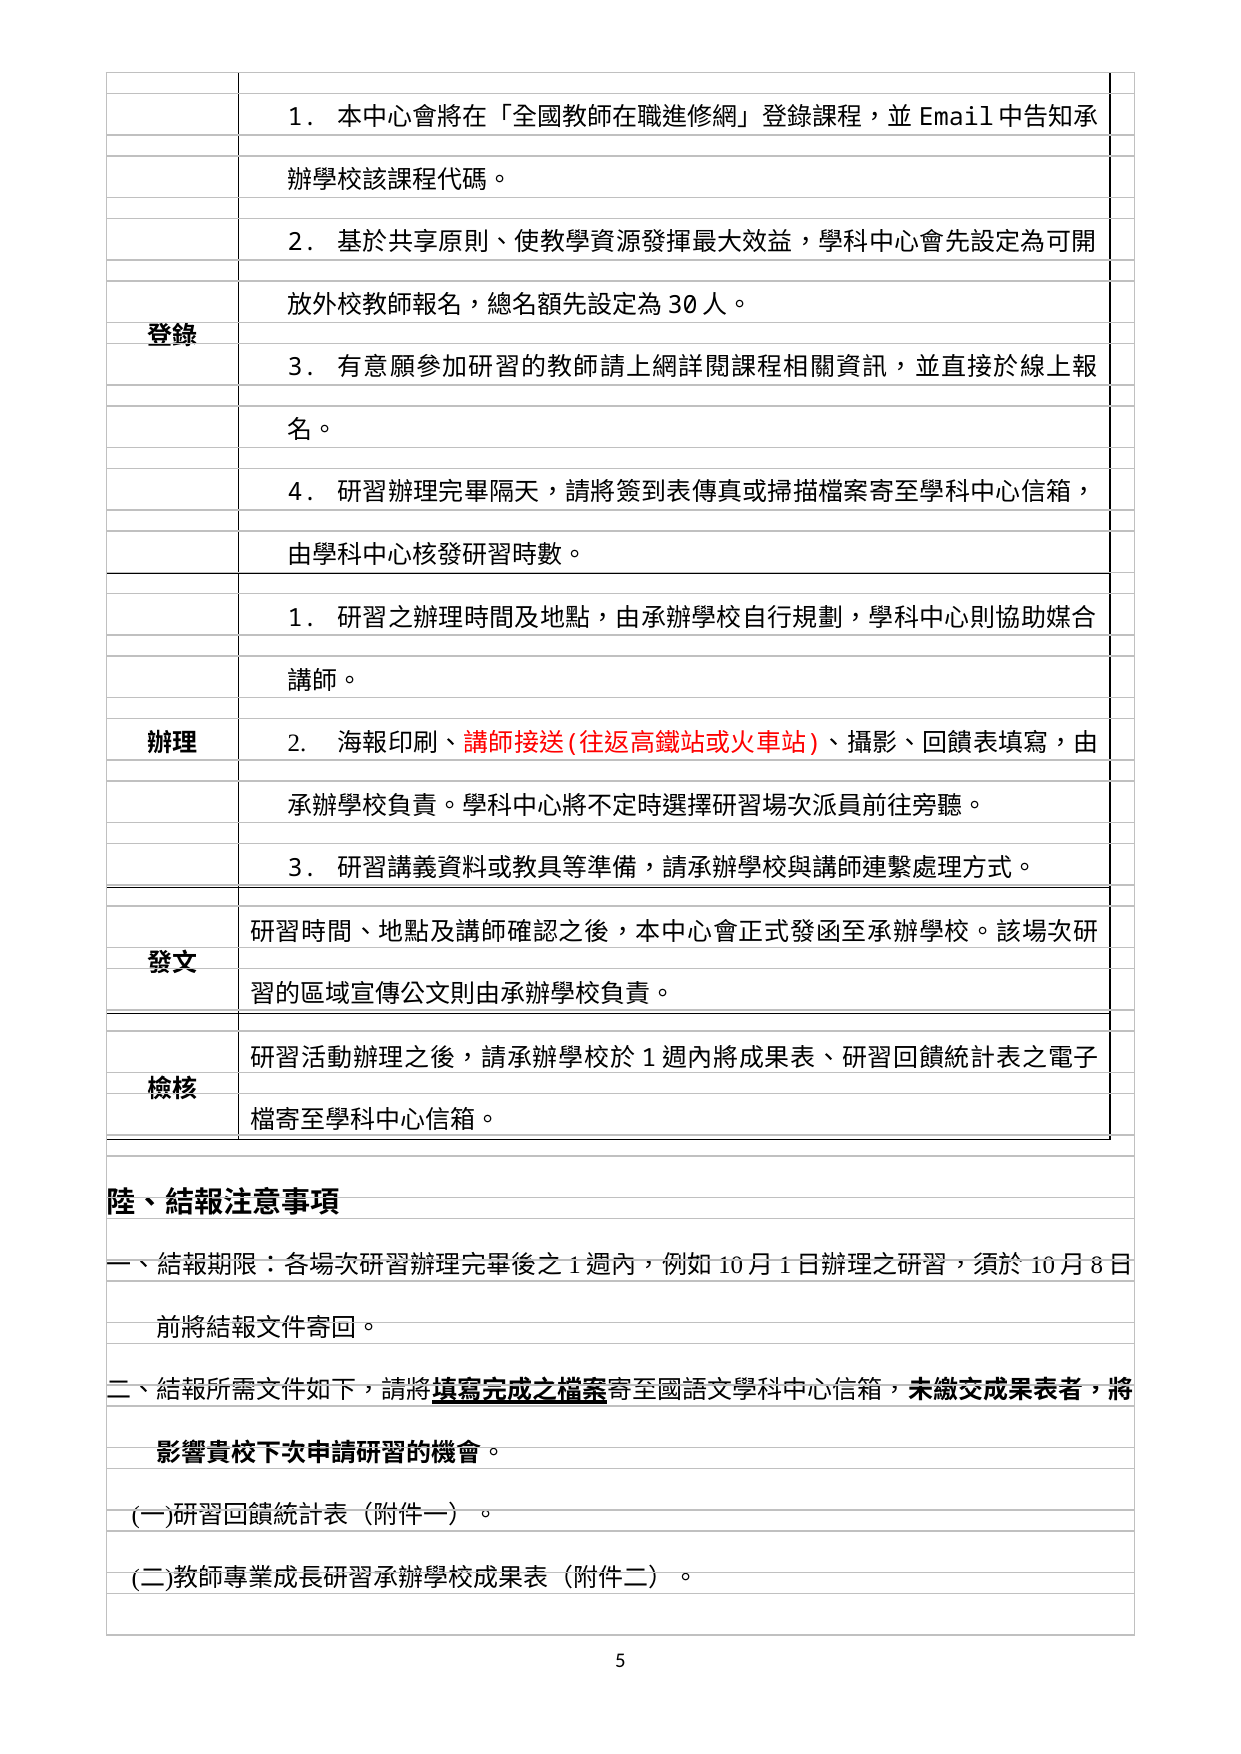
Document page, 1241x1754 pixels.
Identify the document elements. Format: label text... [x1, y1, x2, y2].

text 一、結報期限：各場次研習辦理完畢後之1週內，例如10月1日辦理之研習，須於10月8日前將結報文件寄回。 [107, 1221, 1134, 1259]
text 一、結報期限：各場次研習辦理完畢後之1週內，例如10月1日辦理之研習，須於10月8日前將結報文件寄回。 [107, 1282, 1134, 1322]
table_cell 登錄 [107, 469, 238, 509]
table_cell 登錄 [188, 323, 238, 343]
text 二、結報所需文件如下，請將填寫完成之檔案寄至國語文學科中心信箱，未繳交成果表者，將影響貴校下次申請研習的機會。 [107, 1407, 1134, 1447]
text 陸、結報注意事項 [107, 1198, 1134, 1218]
text 陸、結報注意事項 [107, 1158, 1134, 1197]
table_cell 登錄 [179, 323, 190, 333]
table_cell 研習之辦理時間及地點，由承辦學校自行規劃，學科中心則協助媒合講師。 海報印刷、講師接送(往返高鐵站或火車站)、攝影、回饋表填寫，由承辦學校負責。學科中心將不定時選擇研習場次派員前往旁聽。 研習講義資料或教具等準備，請承辦學校與講師連繫處理方式。 [239, 574, 1109, 593]
table_cell 研習之辦理時間及地點，由承辦學校自行規劃，學科中心則協助媒合講師。 海報印刷、講師接送(往返高鐵站或火車站)、攝影、回饋表填寫，由承辦學校負責。學科中心將不定時選擇研習場次派員前往旁聽。 研習講義資料或教具等準備，請承辦學校與講師連繫處理方式。 [239, 594, 1109, 634]
table_cell 登錄 [107, 261, 238, 280]
table_cell 研習活動辦理之後，請承辦學校於1週內將成果表、研習回饋統計表之電子 [239, 1032, 1109, 1072]
table_cell 登錄 [107, 407, 238, 447]
table_cell 本中心會將在「全國教師在職進修網」登錄課程，並Email中告知承辦學校該課程代碼。 基於共享原則、使教學資源發揮最大效益，學科中心會先設定為可開放外校教師報名，總名額先設定為30人。 有意願參加研習的教師請上網詳閱課程相關資訊，並直接於線上報名。 研習辦理完畢隔天，請將簽到表傳真或掃描檔案寄至學科中心信箱，由學科中心核發研習時數。 [239, 157, 1109, 197]
table_cell 本中心會將在「全國教師在職進修網」登錄課程，並Email中告知承辦學校該課程代碼。 基於共享原則、使教學資源發揮最大效益，學科中心會先設定為可開放外校教師報名，總名額先設定為30人。 有意願參加研習的教師請上網詳閱課程相關資訊，並直接於線上報名。 研習辦理完畢隔天，請將簽到表傳真或掃描檔案寄至學科中心信箱，由學科中心核發研習時數。 [239, 261, 1109, 280]
table_cell 登錄 [107, 73, 238, 93]
table_cell 研習時間、地點及講師確認之後，本中心會正式發函至承辦學校。該場次研 [239, 907, 1109, 947]
table_cell 本中心會將在「全國教師在職進修網」登錄課程，並Email中告知承辦學校該課程代碼。 基於共享原則、使教學資源發揮最大效益，學科中心會先設定為可開放外校教師報名，總名額先設定為30人。 有意願參加研習的教師請上網詳閱課程相關資訊，並直接於線上報名。 研習辦理完畢隔天，請將簽到表傳真或掃描檔案寄至學科中心信箱，由學科中心核發研習時數。 [239, 198, 1109, 218]
table_cell [107, 761, 238, 780]
table_cell 研習之辦理時間及地點，由承辦學校自行規劃，學科中心則協助媒合講師。 海報印刷、講師接送(往返高鐵站或火車站)、攝影、回饋表填寫，由承辦學校負責。學科中心將不定時選擇研習場次派員前往旁聽。 研習講義資料或教具等準備，請承辦學校與講師連繫處理方式。 [239, 844, 1109, 884]
table_cell 登錄 [107, 448, 238, 468]
table_cell [239, 1073, 1109, 1093]
table_cell 發文 [180, 957, 189, 964]
text 二、結報所需文件如下，請將填寫完成之檔案寄至國語文學科中心信箱，未繳交成果表者，將影響貴校下次申請研習的機會。 [107, 1448, 1134, 1468]
table_cell [107, 657, 238, 697]
table_cell [107, 844, 238, 884]
table_cell [107, 636, 238, 655]
table_cell [239, 1014, 1109, 1030]
table_cell [107, 574, 238, 593]
table_cell 研習之辦理時間及地點，由承辦學校自行規劃，學科中心則協助媒合講師。 海報印刷、講師接送(往返高鐵站或火車站)、攝影、回饋表填寫，由承辦學校負責。學科中心將不定時選擇研習場次派員前往旁聽。 研習講義資料或教具等準備，請承辦學校與講師連繫處理方式。 [239, 823, 1109, 843]
table_cell 發文 [107, 948, 238, 968]
table_cell 本中心會將在「全國教師在職進修網」登錄課程，並Email中告知承辦學校該課程代碼。 基於共享原則、使教學資源發揮最大效益，學科中心會先設定為可開放外校教師報名，總名額先設定為30人。 有意願參加研習的教師請上網詳閱課程相關資訊，並直接於線上報名。 研習辦理完畢隔天，請將簽到表傳真或掃描檔案寄至學科中心信箱，由學科中心核發研習時數。 [239, 73, 1109, 93]
table_cell 檢核 [179, 1081, 187, 1093]
table_cell [239, 888, 1109, 905]
table_cell 研習之辦理時間及地點，由承辦學校自行規劃，學科中心則協助媒合講師。 海報印刷、講師接送(往返高鐵站或火車站)、攝影、回饋表填寫，由承辦學校負責。學科中心將不定時選擇研習場次派員前往旁聽。 研習講義資料或教具等準備，請承辦學校與講師連繫處理方式。 [239, 657, 1109, 697]
text (二)教師專業成長研習承辦學校成果表（附件二）。 [107, 1533, 1134, 1572]
table_cell 登錄 [107, 198, 238, 218]
table_cell [107, 698, 238, 718]
table_cell [239, 948, 1109, 968]
table_cell 檢核 [107, 1014, 238, 1030]
table_cell 辦理 [107, 719, 238, 759]
table_cell 登錄 [107, 532, 238, 572]
table_cell 研習之辦理時間及地點，由承辦學校自行規劃，學科中心則協助媒合講師。 海報印刷、講師接送(往返高鐵站或火車站)、攝影、回饋表填寫，由承辦學校負責。學科中心將不定時選擇研習場次派員前往旁聽。 研習講義資料或教具等準備，請承辦學校與講師連繫處理方式。 [239, 761, 1109, 780]
table_cell 本中心會將在「全國教師在職進修網」登錄課程，並Email中告知承辦學校該課程代碼。 基於共享原則、使教學資源發揮最大效益，學科中心會先設定為可開放外校教師報名，總名額先設定為30人。 有意願參加研習的教師請上網詳閱課程相關資訊，並直接於線上報名。 研習辦理完畢隔天，請將簽到表傳真或掃描檔案寄至學科中心信箱，由學科中心核發研習時數。 [239, 136, 1109, 155]
table_cell 發文 [107, 907, 238, 947]
table_cell 發文 [107, 888, 238, 905]
text 一、結報期限：各場次研習辦理完畢後之1週內，例如10月1日辦理之研習，須於10月8日前將結報文件寄回。 [107, 1261, 1134, 1280]
table_cell 檢核 [107, 1073, 238, 1093]
table_cell 登錄 [164, 323, 177, 343]
table_cell 登錄 [107, 282, 238, 322]
table_cell 本中心會將在「全國教師在職進修網」登錄課程，並Email中告知承辦學校該課程代碼。 基於共享原則、使教學資源發揮最大效益，學科中心會先設定為可開放外校教師報名，總名額先設定為30人。 有意願參加研習的教師請上網詳閱課程相關資訊，並直接於線上報名。 研習辦理完畢隔天，請將簽到表傳真或掃描檔案寄至學科中心信箱，由學科中心核發研習時數。 [239, 407, 1109, 447]
table_cell 研習之辦理時間及地點，由承辦學校自行規劃，學科中心則協助媒合講師。 海報印刷、講師接送(往返高鐵站或火車站)、攝影、回饋表填寫，由承辦學校負責。學科中心將不定時選擇研習場次派員前往旁聽。 研習講義資料或教具等準備，請承辦學校與講師連繫處理方式。 [239, 719, 1109, 759]
table_cell 研習之辦理時間及地點，由承辦學校自行規劃，學科中心則協助媒合講師。 海報印刷、講師接送(往返高鐵站或火車站)、攝影、回饋表填寫，由承辦學校負責。學科中心將不定時選擇研習場次派員前往旁聽。 研習講義資料或教具等準備，請承辦學校與講師連繫處理方式。 [239, 782, 1109, 822]
table_cell 本中心會將在「全國教師在職進修網」登錄課程，並Email中告知承辦學校該課程代碼。 基於共享原則、使教學資源發揮最大效益，學科中心會先設定為可開放外校教師報名，總名額先設定為30人。 有意願參加研習的教師請上網詳閱課程相關資訊，並直接於線上報名。 研習辦理完畢隔天，請將簽到表傳真或掃描檔案寄至學科中心信箱，由學科中心核發研習時數。 [239, 386, 1109, 405]
table_cell 本中心會將在「全國教師在職進修網」登錄課程，並Email中告知承辦學校該課程代碼。 基於共享原則、使教學資源發揮最大效益，學科中心會先設定為可開放外校教師報名，總名額先設定為30人。 有意願參加研習的教師請上網詳閱課程相關資訊，並直接於線上報名。 研習辦理完畢隔天，請將簽到表傳真或掃描檔案寄至學科中心信箱，由學科中心核發研習時數。 [239, 532, 1109, 572]
table_cell 研習之辦理時間及地點，由承辦學校自行規劃，學科中心則協助媒合講師。 海報印刷、講師接送(往返高鐵站或火車站)、攝影、回饋表填寫，由承辦學校負責。學科中心將不定時選擇研習場次派員前往旁聽。 研習講義資料或教具等準備，請承辦學校與講師連繫處理方式。 [239, 698, 1109, 718]
table_cell 習的區域宣傳公文則由承辦學校負責。 [239, 969, 1109, 1009]
table_cell 檢核 [107, 1094, 238, 1134]
table_cell 登錄 [107, 136, 238, 155]
table_cell 發文 [107, 969, 238, 1009]
text 二、結報所需文件如下，請將填寫完成之檔案寄至國語文學科中心信箱，未繳交成果表者，將影響貴校下次申請研習的機會。 [107, 1346, 1134, 1384]
table_cell 本中心會將在「全國教師在職進修網」登錄課程，並Email中告知承辦學校該課程代碼。 基於共享原則、使教學資源發揮最大效益，學科中心會先設定為可開放外校教師報名，總名額先設定為30人。 有意願參加研習的教師請上網詳閱課程相關資訊，並直接於線上報名。 研習辦理完畢隔天，請將簽到表傳真或掃描檔案寄至學科中心信箱，由學科中心核發研習時數。 [239, 323, 1109, 343]
table_cell 本中心會將在「全國教師在職進修網」登錄課程，並Email中告知承辦學校該課程代碼。 基於共享原則、使教學資源發揮最大效益，學科中心會先設定為可開放外校教師報名，總名額先設定為30人。 有意願參加研習的教師請上網詳閱課程相關資訊，並直接於線上報名。 研習辦理完畢隔天，請將簽到表傳真或掃描檔案寄至學科中心信箱，由學科中心核發研習時數。 [239, 344, 1109, 384]
table_cell 檔寄至學科中心信箱。 [239, 1094, 1109, 1134]
table_cell 檢核 [107, 1032, 238, 1072]
table_cell 登錄 [107, 94, 238, 134]
table_cell 本中心會將在「全國教師在職進修網」登錄課程，並Email中告知承辦學校該課程代碼。 基於共享原則、使教學資源發揮最大效益，學科中心會先設定為可開放外校教師報名，總名額先設定為30人。 有意願參加研習的教師請上網詳閱課程相關資訊，並直接於線上報名。 研習辦理完畢隔天，請將簽到表傳真或掃描檔案寄至學科中心信箱，由學科中心核發研習時數。 [239, 448, 1109, 468]
table_cell [107, 594, 238, 634]
table_cell 本中心會將在「全國教師在職進修網」登錄課程，並Email中告知承辦學校該課程代碼。 基於共享原則、使教學資源發揮最大效益，學科中心會先設定為可開放外校教師報名，總名額先設定為30人。 有意願參加研習的教師請上網詳閱課程相關資訊，並直接於線上報名。 研習辦理完畢隔天，請將簽到表傳真或掃描檔案寄至學科中心信箱，由學科中心核發研習時數。 [239, 511, 1109, 530]
text (二)教師專業成長研習承辦學校成果表（附件二）。 [107, 1573, 1134, 1593]
table_cell 本中心會將在「全國教師在職進修網」登錄課程，並Email中告知承辦學校該課程代碼。 基於共享原則、使教學資源發揮最大效益，學科中心會先設定為可開放外校教師報名，總名額先設定為30人。 有意願參加研習的教師請上網詳閱課程相關資訊，並直接於線上報名。 研習辦理完畢隔天，請將簽到表傳真或掃描檔案寄至學科中心信箱，由學科中心核發研習時數。 [239, 219, 1109, 259]
table_cell 登錄 [107, 344, 238, 384]
text 二、結報所需文件如下，請將填寫完成之檔案寄至國語文學科中心信箱，未繳交成果表者，將影響貴校下次申請研習的機會。 [107, 1386, 1134, 1405]
table_cell [107, 782, 238, 822]
table_cell 本中心會將在「全國教師在職進修網」登錄課程，並Email中告知承辦學校該課程代碼。 基於共享原則、使教學資源發揮最大效益，學科中心會先設定為可開放外校教師報名，總名額先設定為30人。 有意願參加研習的教師請上網詳閱課程相關資訊，並直接於線上報名。 研習辦理完畢隔天，請將簽到表傳真或掃描檔案寄至學科中心信箱，由學科中心核發研習時數。 [239, 469, 1109, 509]
text (一)研習回饋統計表（附件一）。 [107, 1471, 1134, 1509]
text (一)研習回饋統計表（附件一）。 [107, 1511, 1134, 1530]
table_cell 登錄 [107, 157, 238, 197]
text 一、結報期限：各場次研習辦理完畢後之1週內，例如10月1日辦理之研習，須於10月8日前將結報文件寄回。 [107, 1323, 1134, 1343]
table_cell 本中心會將在「全國教師在職進修網」登錄課程，並Email中告知承辦學校該課程代碼。 基於共享原則、使教學資源發揮最大效益，學科中心會先設定為可開放外校教師報名，總名額先設定為30人。 有意願參加研習的教師請上網詳閱課程相關資訊，並直接於線上報名。 研習辦理完畢隔天，請將簽到表傳真或掃描檔案寄至學科中心信箱，由學科中心核發研習時數。 [239, 282, 1109, 322]
table_cell 登錄 [107, 386, 238, 405]
table_cell 研習之辦理時間及地點，由承辦學校自行規劃，學科中心則協助媒合講師。 海報印刷、講師接送(往返高鐵站或火車站)、攝影、回饋表填寫，由承辦學校負責。學科中心將不定時選擇研習場次派員前往旁聽。 研習講義資料或教具等準備，請承辦學校與講師連繫處理方式。 [239, 636, 1109, 655]
table_cell 本中心會將在「全國教師在職進修網」登錄課程，並Email中告知承辦學校該課程代碼。 基於共享原則、使教學資源發揮最大效益，學科中心會先設定為可開放外校教師報名，總名額先設定為30人。 有意願參加研習的教師請上網詳閱課程相關資訊，並直接於線上報名。 研習辦理完畢隔天，請將簽到表傳真或掃描檔案寄至學科中心信箱，由學科中心核發研習時數。 [239, 94, 1109, 134]
table_cell 登錄 [107, 323, 162, 343]
table_cell 登錄 [107, 511, 238, 530]
table_cell [107, 823, 238, 843]
table_cell 登錄 [107, 219, 238, 259]
